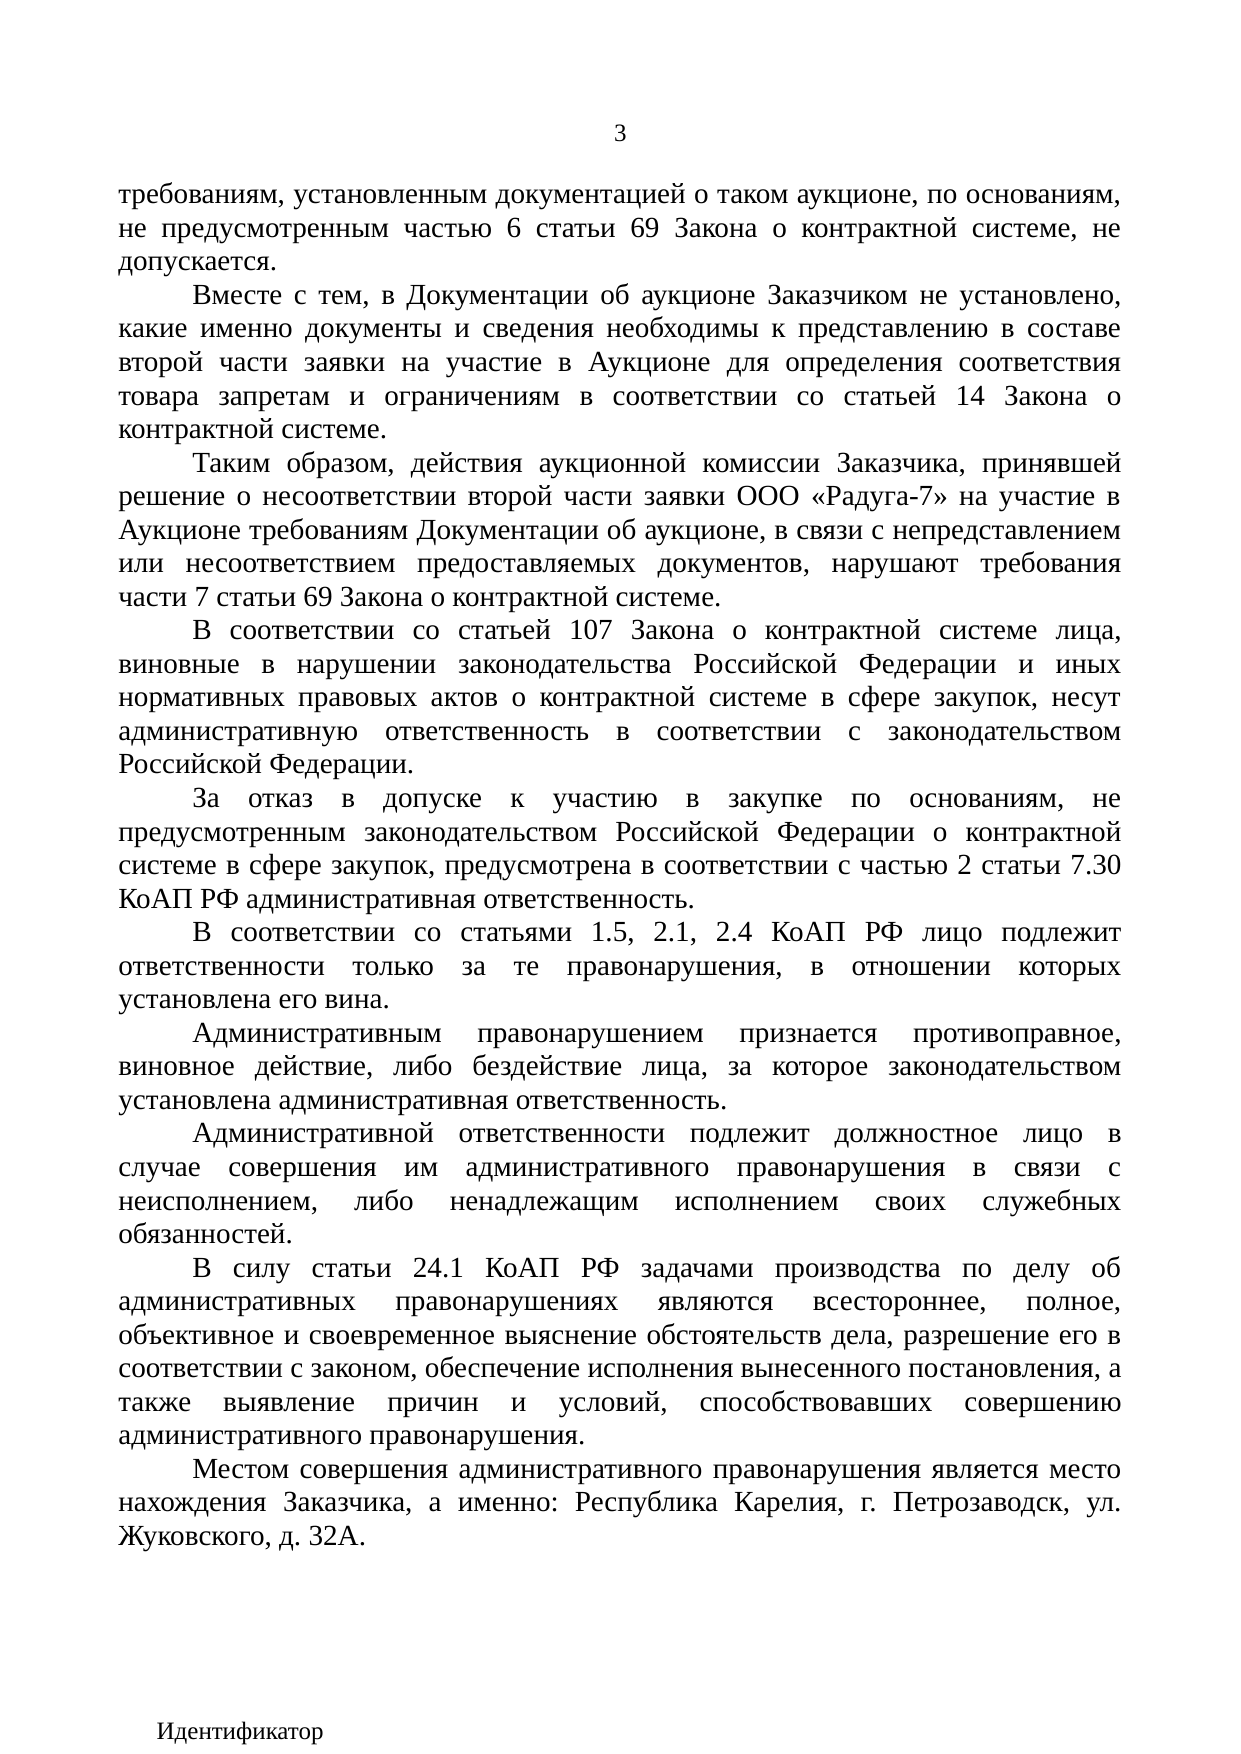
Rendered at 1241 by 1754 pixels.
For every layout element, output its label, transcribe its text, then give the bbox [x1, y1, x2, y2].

text В соответствии со статьями 1.5, 2.1, 2.4 КоАП РФ лицо подлежит ответственности только за те правонарушения, в отношении которых установлена его вина. [118, 914, 1122, 1015]
text В силу статьи 24.1 КоАП РФ задачами производства по делу об административных правонарушениях являются всестороннее, полное, объективное и своевременное выяснение обстоятельств дела, разрешение его в соответствии с законом, обеспечение исполнения вынесенного постановления, а также выявление причин и условий, способствовавших совершению административного правонарушения. [118, 1250, 1122, 1451]
text В соответствии со статьей 107 Закона о контрактной системе лица, виновные в нарушении законодательства Российской Федерации и иных нормативных правовых актов о контрактной системе в сфере закупок, несут административную ответственность в соответствии с законодательством Российской Федерации. [118, 612, 1122, 780]
text Административной ответственности подлежит должностное лицо в случае совершения им административного правонарушения в связи с неисполнением, либо ненадлежащим исполнением своих служебных обязанностей. [118, 1116, 1122, 1250]
text Местом совершения административного правонарушения является место нахождения Заказчика, а именно: Республика Карелия, г. Петрозаводск, ул. Жуковского, д. 32А. [118, 1451, 1122, 1552]
text Административным правонарушением признается противоправное, виновное действие, либо бездействие лица, за которое законодательством установлена административная ответственность. [118, 1015, 1122, 1116]
text Вместе с тем, в Документации об аукционе Заказчиком не установлено, какие именно документы и сведения необходимы к представлению в составе второй части заявки на участие в Аукционе для определения соответствия товара запретам и ограничениям в соответствии со статьей 14 Закона о контрактной системе. [118, 277, 1122, 445]
text Таким образом, действия аукционной комиссии Заказчика, принявшей решение о несоответствии второй части заявки ООО «Радуга-7» на участие в Аукционе требованиям Документации об аукционе, в связи с непредставлением или несоответствием предоставляемых документов, нарушают требования части 7 статьи 69 Закона о контрактной системе. [118, 445, 1122, 612]
text требованиям, установленным документацией о таком аукционе, по основаниям, не предусмотренным частью 6 статьи 69 Закона о контрактной системе, не допускается. [118, 176, 1122, 277]
text За отказ в допуске к участию в закупке по основаниям, не предусмотренным законодательством Российской Федерации о контрактной системе в сфере закупок, предусмотрена в соответствии с частью 2 статьи 7.30 КоАП РФ административная ответственность. [118, 780, 1122, 914]
